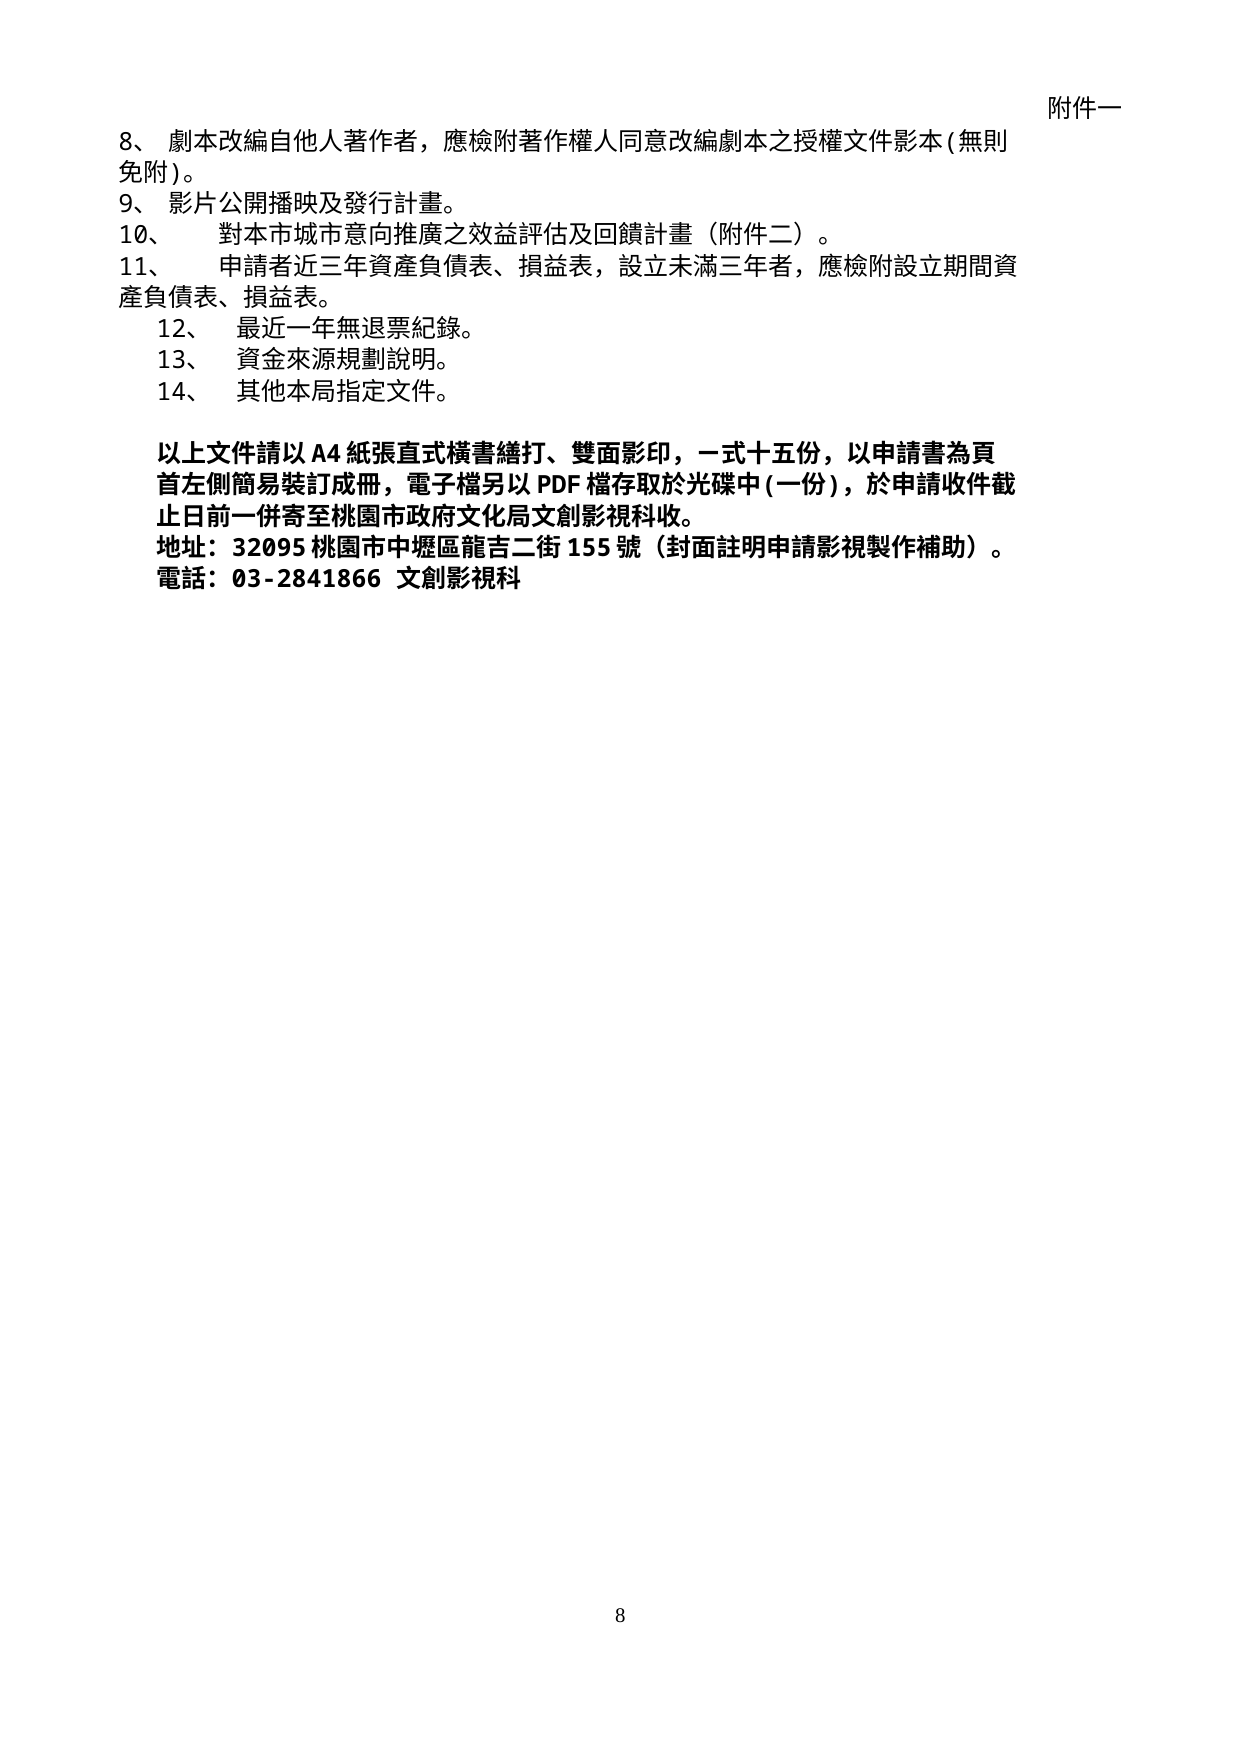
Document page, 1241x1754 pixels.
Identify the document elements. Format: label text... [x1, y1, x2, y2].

text 地址：32095桃園市中壢區龍吉二街155號（封面註明申請影視製作補助）。 [156, 531, 1019, 562]
list 最近一年無退票紀錄。 [156, 312, 1019, 344]
list 對本市城市意向推廣之效益評估及回饋計畫（附件二）。 [118, 219, 1019, 250]
list 其他本局指定文件。 [156, 375, 1019, 406]
text 電話：03-2841866 文創影視科 [156, 562, 1019, 594]
list 劇本改編自他人著作者，應檢附著作權人同意改編劇本之授權文件影本(無則免附)。 [118, 125, 1019, 187]
list 資金來源規劃說明。 [156, 344, 1019, 375]
text 以上文件請以A4紙張直式橫書繕打、雙面影印，ㄧ式十五份，以申請書為頁首左側簡易裝訂成冊，電子檔另以PDF檔存取於光碟中(一份)，於申請收件截止日前一併寄至桃園市政府文化局文創影視科收。 [156, 437, 1019, 531]
list 申請者近三年資產負債表、損益表，設立未滿三年者，應檢附設立期間資產負債表、損益表。 [118, 250, 1019, 312]
list 影片公開播映及發行計畫。 [118, 187, 1019, 219]
